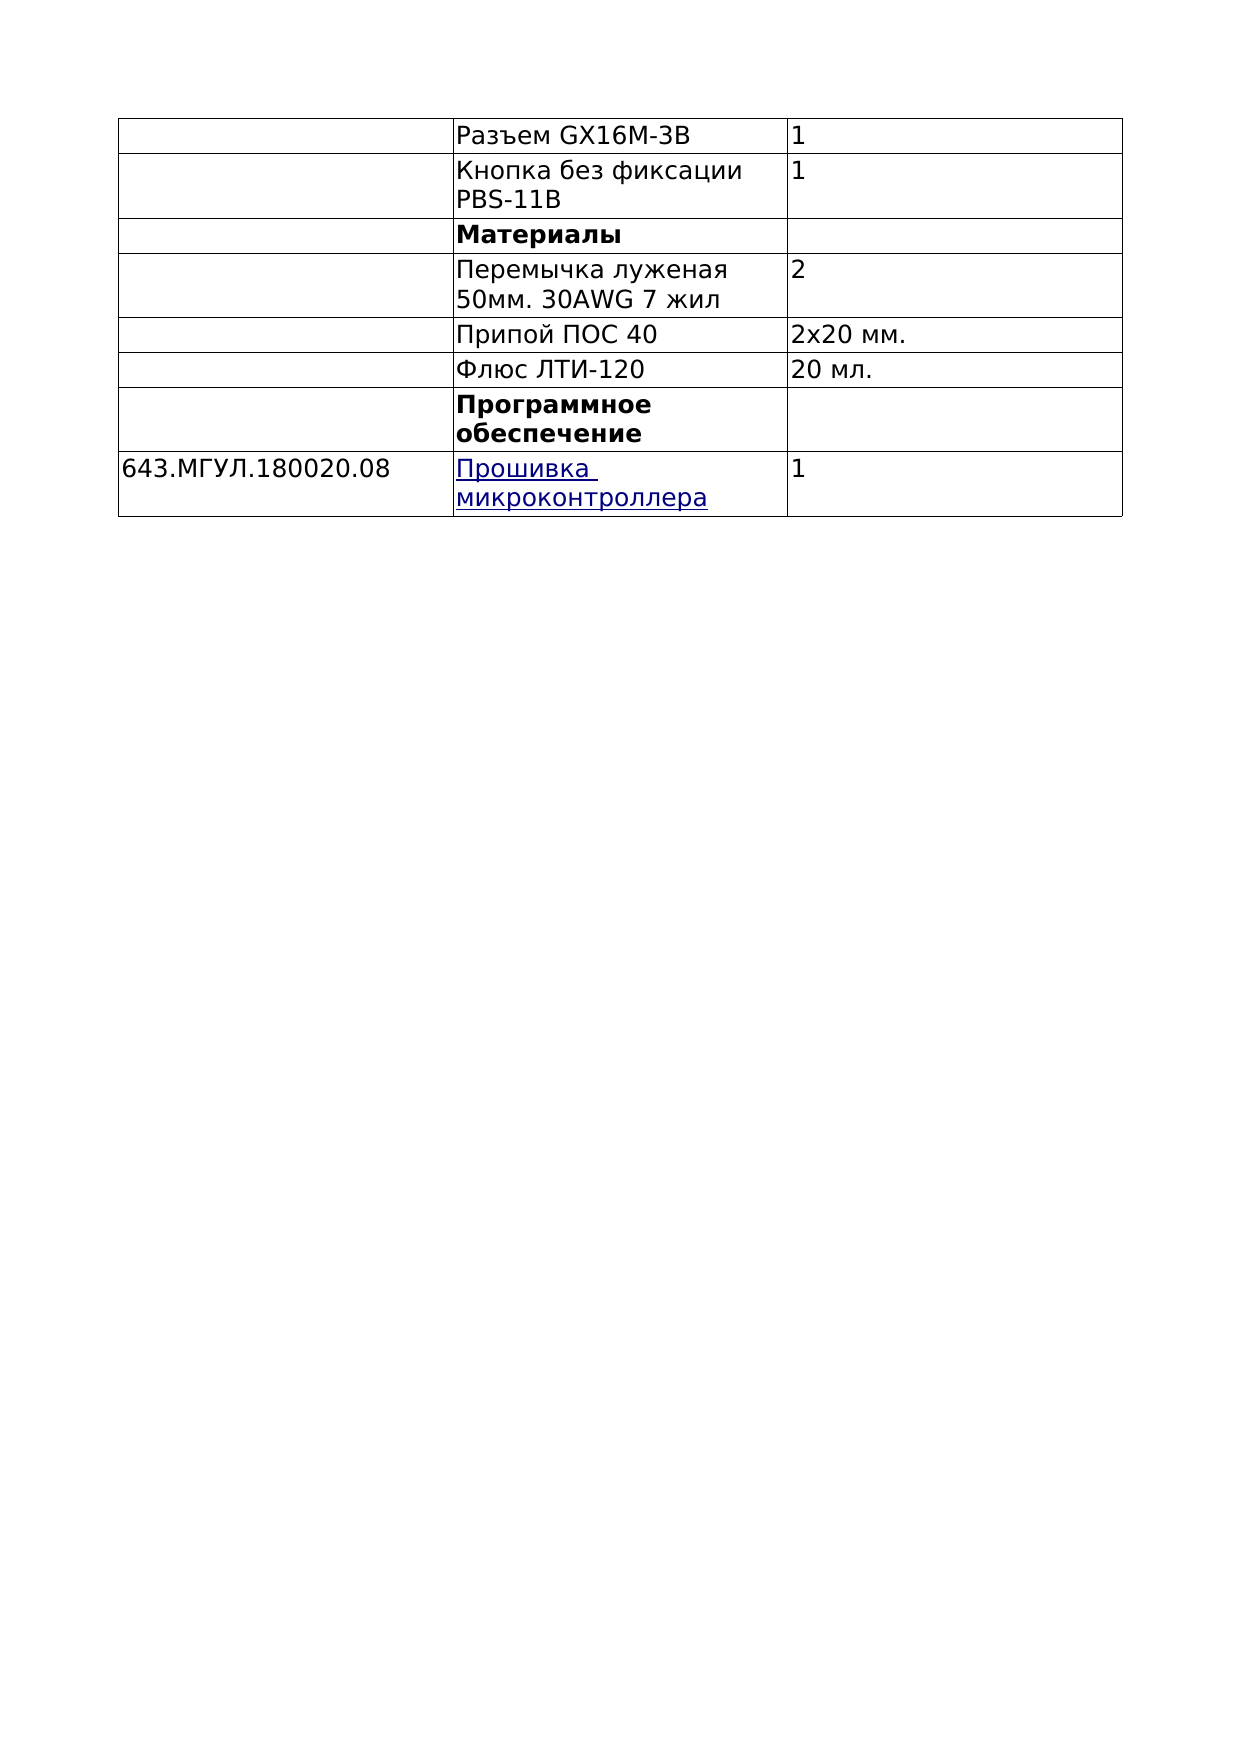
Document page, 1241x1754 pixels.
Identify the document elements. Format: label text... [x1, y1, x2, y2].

table_cell 2х20 мм. [788, 318, 1122, 352]
table_cell 1 [788, 154, 1122, 217]
table_cell [119, 119, 453, 153]
table_cell Флюс ЛТИ-120 [454, 353, 787, 387]
table_cell [119, 388, 453, 451]
table_cell Разъем GX16M-3B [454, 119, 787, 153]
table_cell 1 [788, 452, 1122, 516]
table_cell Припой ПОС 40 [454, 318, 787, 352]
table_cell 643.МГУЛ.180020.08 [119, 452, 453, 516]
table_cell 2 [788, 254, 1122, 317]
table_cell [119, 353, 453, 387]
table_cell Материалы [454, 219, 787, 253]
table_cell [788, 219, 1122, 253]
table_cell Кнопка без фиксации PBS-11B [454, 154, 787, 217]
table_cell [119, 254, 453, 317]
table_cell [119, 318, 453, 352]
table_cell [119, 219, 453, 253]
table_cell [119, 154, 453, 217]
table_cell Перемычка луженая 50мм. 30AWG 7 жил [454, 254, 787, 317]
table_cell Программное обеспечение [454, 388, 787, 451]
table_cell 20 мл. [788, 353, 1122, 387]
table_cell 1 [788, 119, 1122, 153]
table_cell [788, 388, 1122, 451]
table_cell Прошивка микроконтроллера [454, 452, 787, 516]
